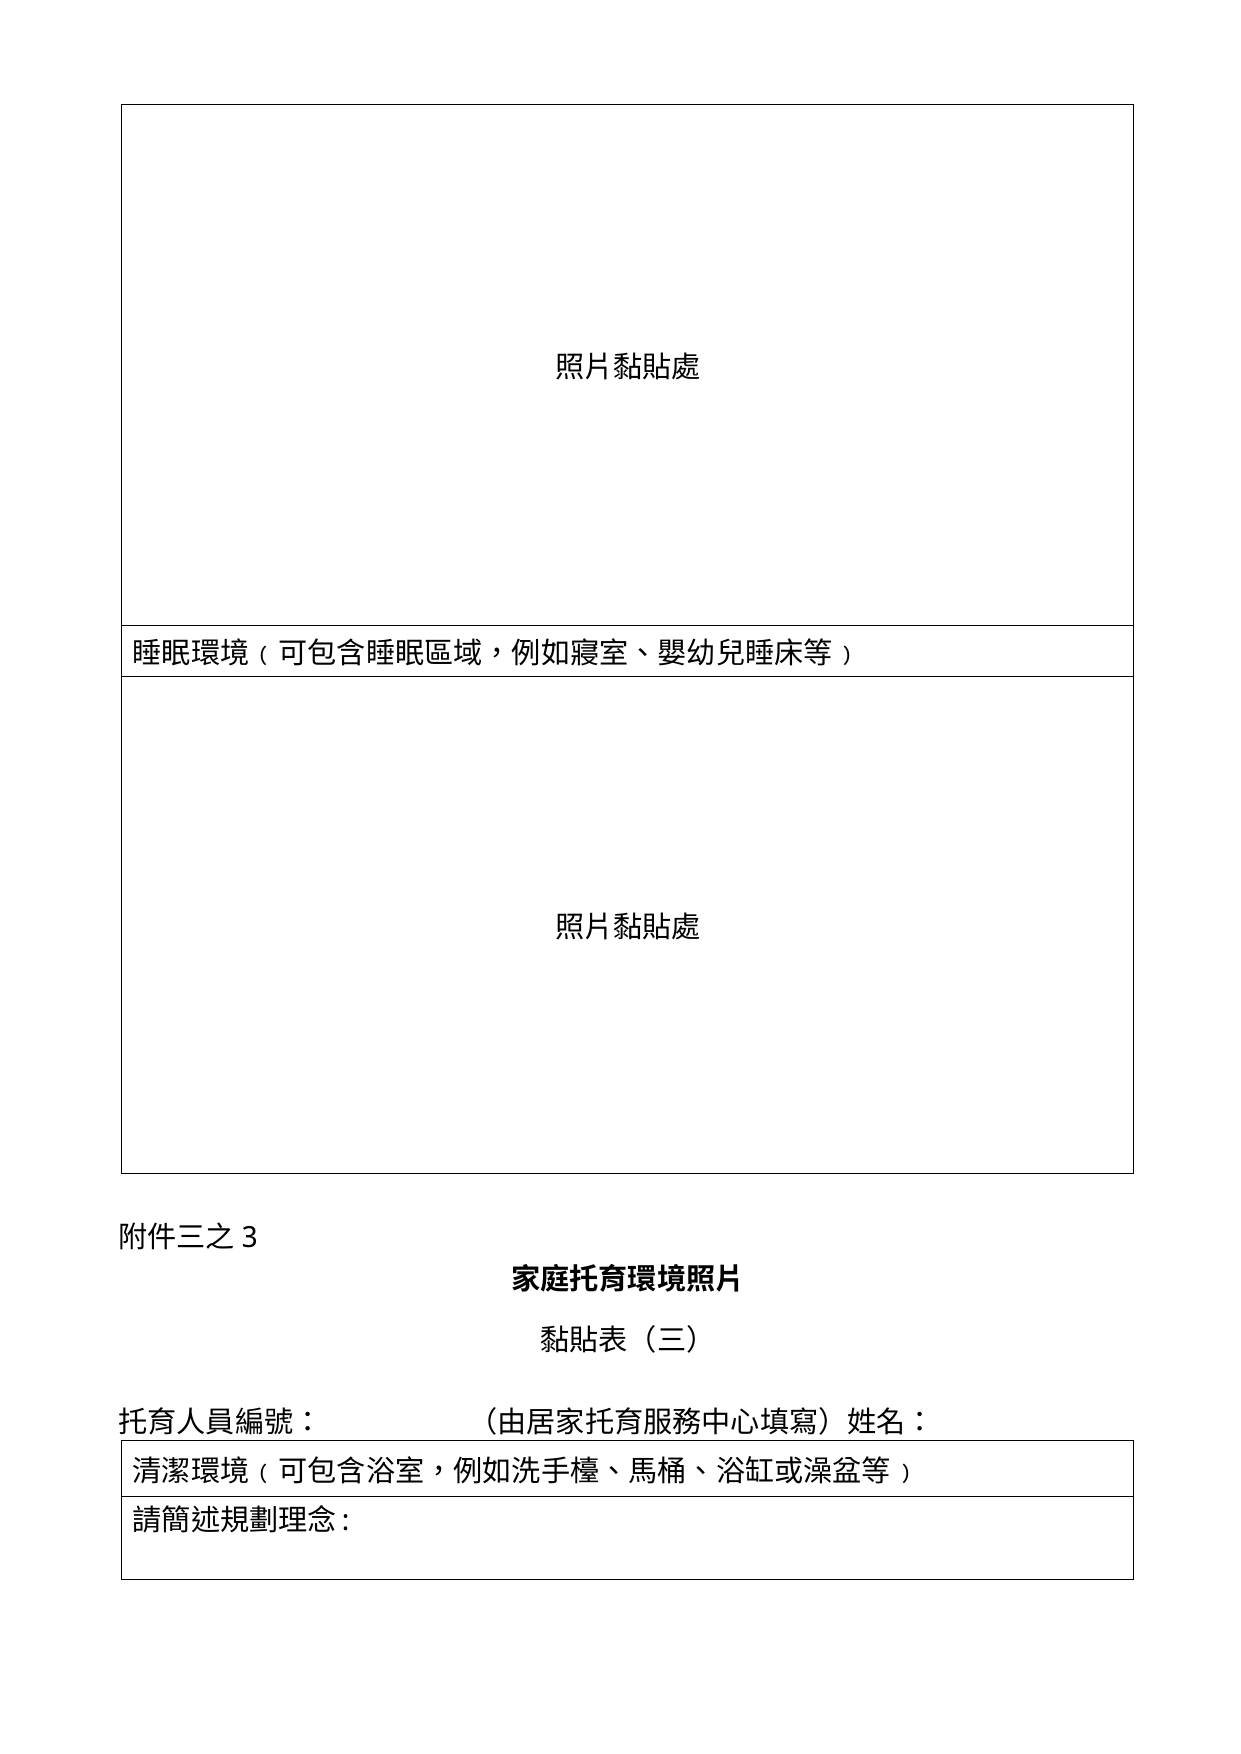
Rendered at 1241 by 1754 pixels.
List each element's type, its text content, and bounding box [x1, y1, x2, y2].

text 托育人員編號： （由居家托育服務中心填寫）姓名： [118, 1378, 1137, 1440]
text 黏貼表（三） [118, 1317, 1137, 1359]
table_cell 照片黏貼處 [122, 105, 1133, 625]
table_cell 請簡述規劃理念: [122, 1497, 1133, 1579]
table_header 清潔環境﹙可包含浴室，例如洗手檯、馬桶、浴缸或澡盆等﹚ [122, 1441, 1133, 1496]
table_cell 睡眠環境﹙可包含睡眠區域，例如寢室、嬰幼兒睡床等﹚ [122, 626, 1133, 676]
text 家庭托育環境照片 [118, 1256, 1137, 1298]
text 附件三之3 [118, 1213, 1137, 1256]
table_cell 照片黏貼處 [122, 677, 1133, 1172]
